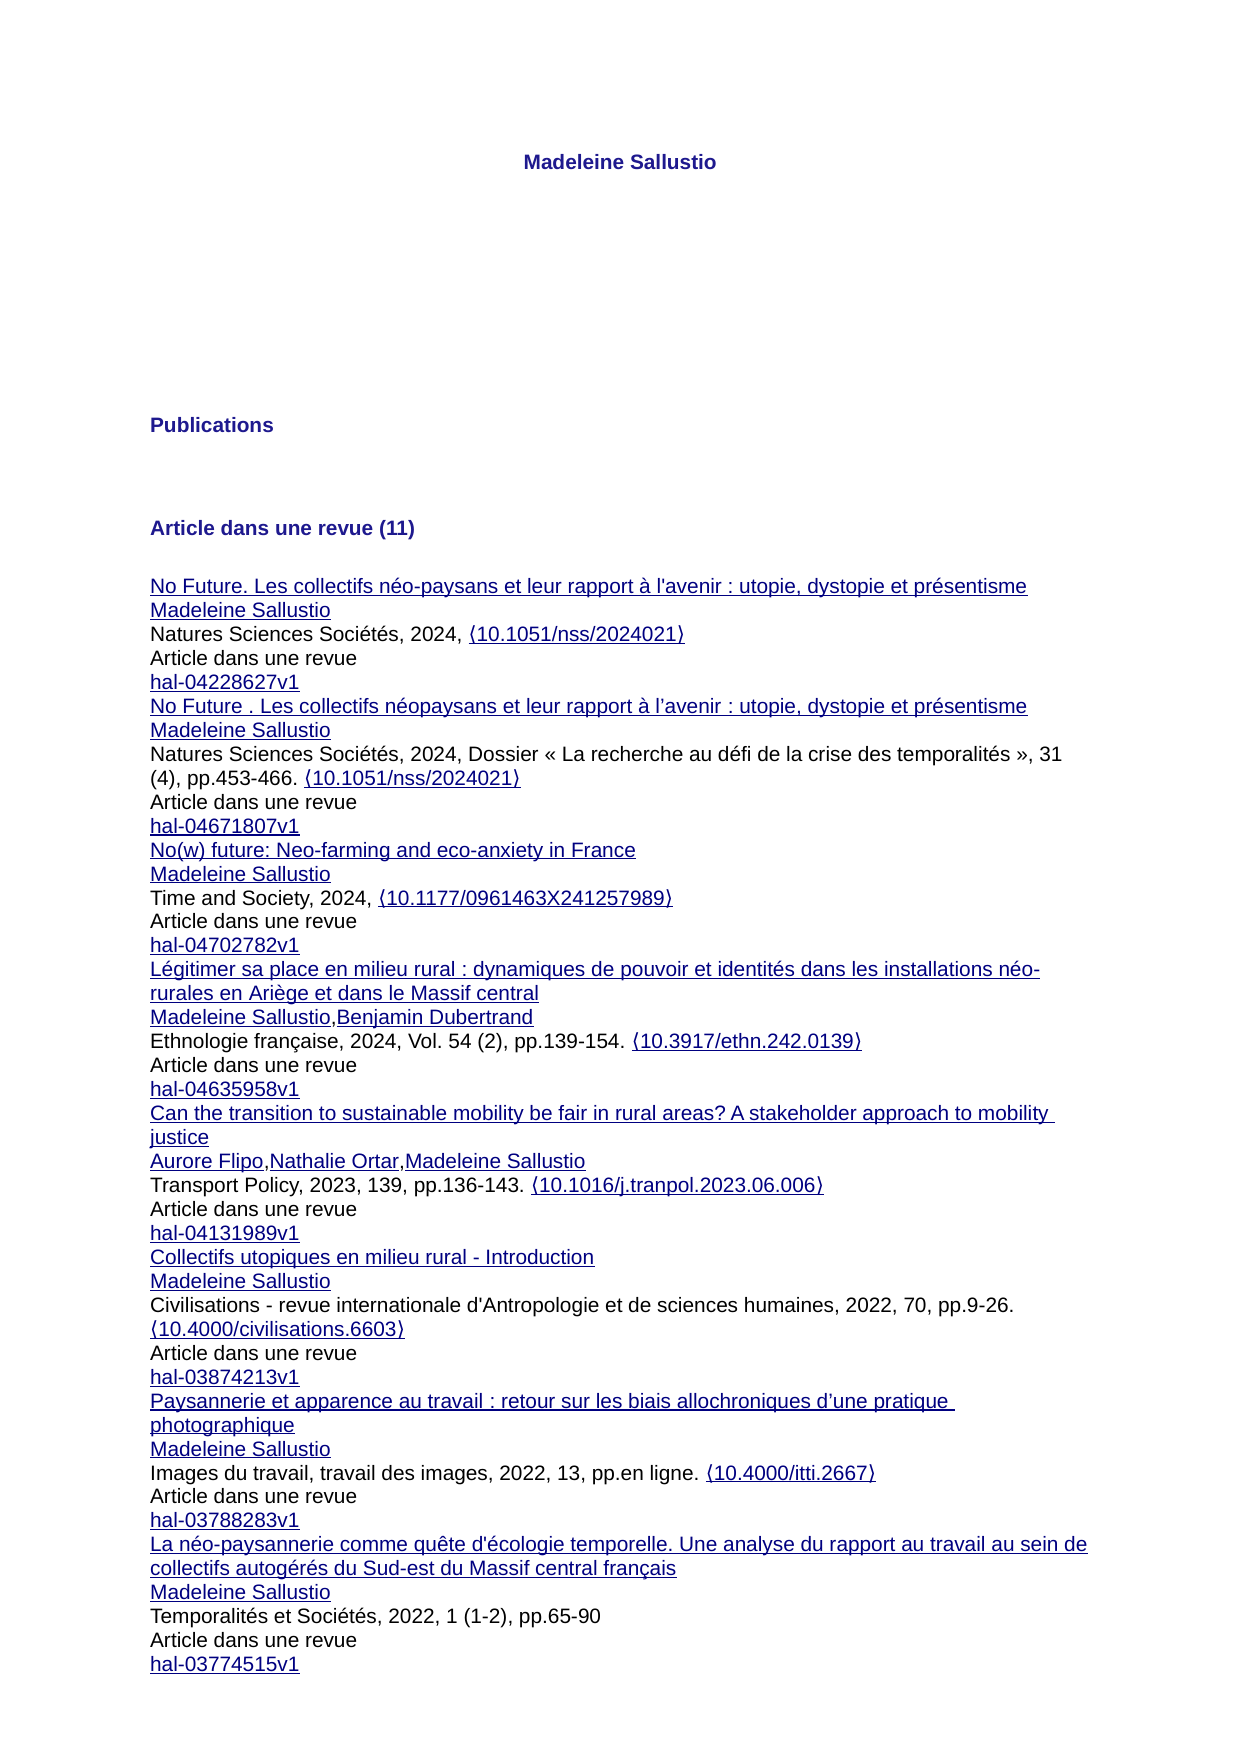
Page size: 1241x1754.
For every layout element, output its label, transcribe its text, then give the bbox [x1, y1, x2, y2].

table_cell Paysannerie et apparence au travail : retour sur les biais allochroniques d’une pratique photographique Madeleine Sallustio Images du travail, travail des images, 2022, 13, pp.en ligne. ⟨10.4000/itti.2667⟩ Article dans une revue hal-03788283v1 [150, 1389, 1090, 1532]
table_cell Collectifs utopiques en milieu rural - Introduction Madeleine Sallustio Civilisations - revue internationale d'Antropologie et de sciences humaines, 2022, 70, pp.9-26. ⟨10.4000/civilisations.6603⟩ Article dans une revue hal-03874213v1 [150, 1245, 1090, 1388]
table_cell Can the transition to sustainable mobility be fair in rural areas? A stakeholder approach to mobility justice Aurore Flipo,Nathalie Ortar,Madeleine Sallustio Transport Policy, 2023, 139, pp.136-143. ⟨10.1016/j.tranpol.2023.06.006⟩ Article dans une revue hal-04131989v1 [150, 1101, 1090, 1245]
subtitle Article dans une revue (11) [150, 516, 1090, 539]
subtitle Publications [150, 412, 1090, 436]
subtitle Madeleine Sallustio [150, 150, 1090, 174]
table_header No Future. Les collectifs néo-paysans et leur rapport à l'avenir : utopie, dystopie et présentisme Madeleine Sallustio Natures Sciences Sociétés, 2024, ⟨10.1051/nss/2024021⟩ Article dans une revue hal-04228627v1 [150, 574, 1090, 694]
table_cell No(w) future: Neo-farming and eco-anxiety in France Madeleine Sallustio Time and Society, 2024, ⟨10.1177/0961463X241257989⟩ Article dans une revue hal-04702782v1 [150, 838, 1090, 957]
table_cell No Future . Les collectifs néopaysans et leur rapport à l’avenir : utopie, dystopie et présentisme Madeleine Sallustio Natures Sciences Sociétés, 2024, Dossier « La recherche au défi de la crise des temporalités », 31 (4), pp.453-466. ⟨10.1051/nss/2024021⟩ Article dans une revue hal-04671807v1 [150, 694, 1090, 837]
table_cell La néo-paysannerie comme quête d'écologie temporelle. Une analyse du rapport au travail au sein de collectifs autogérés du Sud-est du Massif central français Madeleine Sallustio Temporalités et Sociétés, 2022, 1 (1-2), pp.65-90 Article dans une revue hal-03774515v1 [150, 1532, 1090, 1676]
table_cell Légitimer sa place en milieu rural : dynamiques de pouvoir et identités dans les installations néo-rurales en Ariège et dans le Massif central Madeleine Sallustio,Benjamin Dubertrand Ethnologie française, 2024, Vol. 54 (2), pp.139-154. ⟨10.3917/ethn.242.0139⟩ Article dans une revue hal-04635958v1 [150, 957, 1090, 1101]
